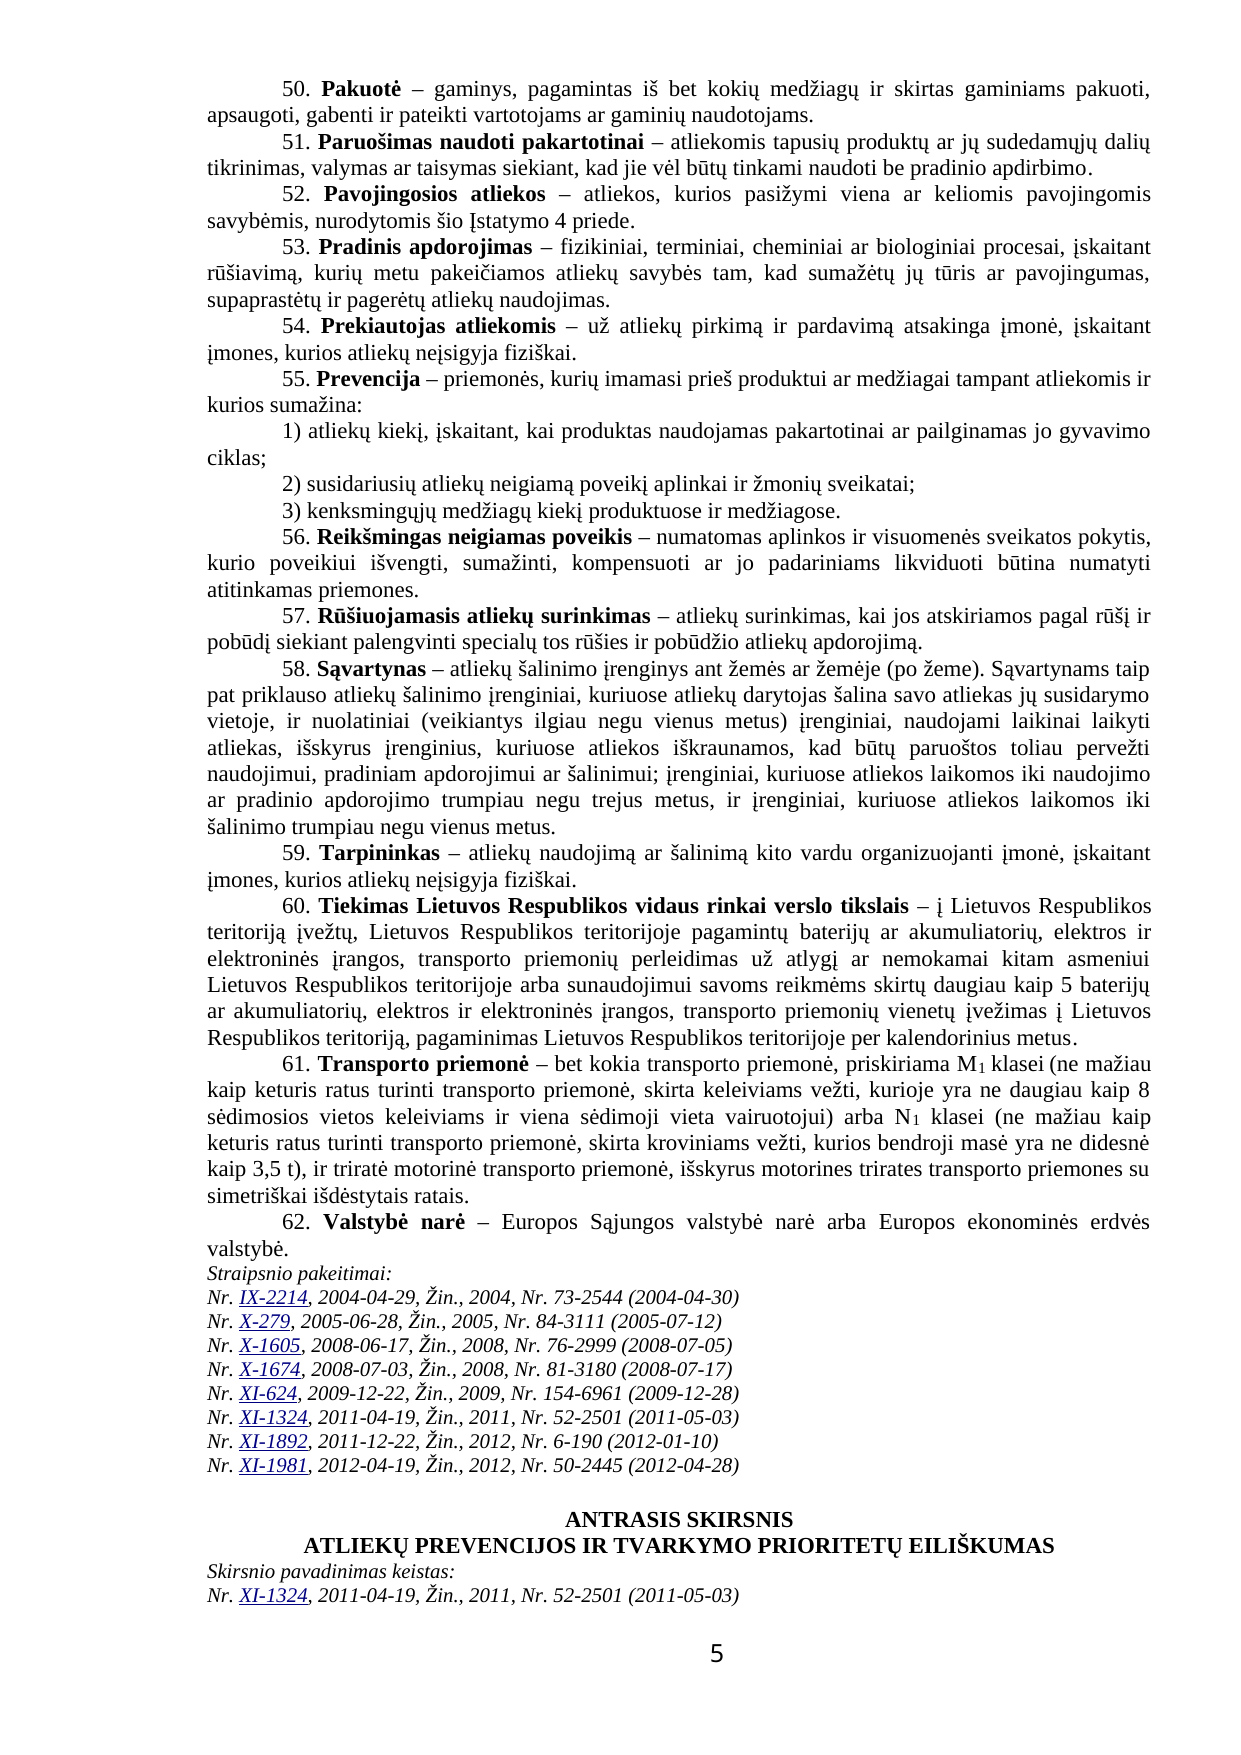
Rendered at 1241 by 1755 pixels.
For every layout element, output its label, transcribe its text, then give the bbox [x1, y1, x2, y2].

text Nr. XI-1892, 2011-12-22, Žin., 2012, Nr. 6-190 (2012-01-10) [207, 1429, 1152, 1453]
text Nr. X-1605, 2008-06-17, Žin., 2008, Nr. 76-2999 (2008-07-05) [207, 1333, 1152, 1357]
text Straipsnio pakeitimai: [207, 1261, 1152, 1285]
text Nr. IX-2214, 2004-04-29, Žin., 2004, Nr. 73-2544 (2004-04-30) [207, 1285, 1152, 1309]
text Nr. XI-1981, 2012-04-19, Žin., 2012, Nr. 50-2445 (2012-04-28) [207, 1453, 1152, 1477]
text Nr. X-279, 2005-06-28, Žin., 2005, Nr. 84-3111 (2005-07-12) [207, 1309, 1152, 1333]
text Nr. XI-624, 2009-12-22, Žin., 2009, Nr. 154-6961 (2009-12-28) [207, 1381, 1152, 1405]
text 3) kenksmingųjų medžiagų kiekį produktuose ir medžiagose. [207, 497, 1152, 523]
text 55. Prevencija – priemonės, kurių imamasi prieš produktui ar medžiagai tampant atliekomis ir kurios sumažina: [207, 365, 1152, 418]
text 60. Tiekimas Lietuvos Respublikos vidaus rinkai verslo tikslais – į Lietuvos Respublikos teritoriją įvežtų, Lietuvos Respublikos teritorijoje pagamintų baterijų ar akumuliatorių, elektros ir elektroninės įrangos, transporto priemonių perleidimas už atlygį ar nemokamai kitam asmeniui Lietuvos Respublikos teritorijoje arba sunaudojimui savoms reikmėms skirtų daugiau kaip 5 baterijų ar akumuliatorių, elektros ir elektroninės įrangos, transporto priemonių vienetų įvežimas į Lietuvos Respublikos teritoriją, pagaminimas Lietuvos Respublikos teritorijoje per kalendorinius metus. [207, 892, 1152, 1050]
text 53. Pradinis apdorojimas – fizikiniai, terminiai, cheminiai ar biologiniai procesai, įskaitant rūšiavimą, kurių metu pakeičiamos atliekų savybės tam, kad sumažėtų jų tūris ar pavojingumas, supaprastėtų ir pagerėtų atliekų naudojimas. [207, 233, 1152, 312]
text 50. Pakuotė – gaminys, pagamintas iš bet kokių medžiagų ir skirtas gaminiams pakuoti, apsaugoti, gabenti ir pateikti vartotojams ar gaminių naudotojams. [207, 75, 1152, 128]
text 59. Tarpininkas – atliekų naudojimą ar šalinimą kito vardu organizuojanti įmonė, įskaitant įmones, kurios atliekų neįsigyja fiziškai. [207, 839, 1152, 892]
text 61. Transporto priemonė – bet kokia transporto priemonė, priskiriama M1 klasei (ne mažiau kaip keturis ratus turinti transporto priemonė, skirta keleiviams vežti, kurioje yra ne daugiau kaip 8 sėdimosios vietos keleiviams ir viena sėdimoji vieta vairuotojui) arba N1 klasei (ne mažiau kaip keturis ratus turinti transporto priemonė, skirta kroviniams vežti, kurios bendroji masė yra ne didesnė kaip 3,5 t), ir triratė motorinė transporto priemonė, išskyrus motorines trirates transporto priemones su simetriškai išdėstytais ratais. [207, 1050, 1152, 1208]
text 51. Paruošimas naudoti pakartotinai – atliekomis tapusių produktų ar jų sudedamųjų dalių tikrinimas, valymas ar taisymas siekiant, kad jie vėl būtų tinkami naudoti be pradinio apdirbimo. [207, 128, 1152, 180]
text Nr. X-1674, 2008-07-03, Žin., 2008, Nr. 81-3180 (2008-07-17) [207, 1357, 1152, 1381]
text Nr. XI-1324, 2011-04-19, Žin., 2011, Nr. 52-2501 (2011-05-03) [207, 1405, 1152, 1429]
text 57. Rūšiuojamasis atliekų surinkimas – atliekų surinkimas, kai jos atskiriamos pagal rūšį ir pobūdį siekiant palengvinti specialų tos rūšies ir pobūdžio atliekų apdorojimą. [207, 602, 1152, 655]
text 62. Valstybė narė – Europos Sąjungos valstybė narė arba Europos ekonominės erdvės valstybė. [207, 1208, 1152, 1261]
text Skirsnio pavadinimas keistas: [207, 1559, 1152, 1583]
text 52. Pavojingosios atliekos – atliekos, kurios pasižymi viena ar keliomis pavojingomis savybėmis, nurodytomis šio Įstatymo 4 priede. [207, 180, 1152, 233]
text ANTRASIS SKIRSNIS [207, 1506, 1152, 1533]
text 1) atliekų kiekį, įskaitant, kai produktas naudojamas pakartotinai ar pailginamas jo gyvavimo ciklas; [207, 418, 1152, 470]
text ATLIEKŲ PREVENCIJOS IR TVARKYMO PRIORITETŲ EILIŠKUMAS [207, 1533, 1152, 1559]
text 54. Prekiautojas atliekomis – už atliekų pirkimą ir pardavimą atsakinga įmonė, įskaitant įmones, kurios atliekų neįsigyja fiziškai. [207, 312, 1152, 365]
text 2) susidariusių atliekų neigiamą poveikį aplinkai ir žmonių sveikatai; [207, 470, 1152, 497]
text Nr. XI-1324, 2011-04-19, Žin., 2011, Nr. 52-2501 (2011-05-03) [207, 1583, 1152, 1607]
text 58. Sąvartynas – atliekų šalinimo įrenginys ant žemės ar žemėje (po žeme). Sąvartynams taip pat priklauso atliekų šalinimo įrenginiai, kuriuose atliekų darytojas šalina savo atliekas jų susidarymo vietoje, ir nuolatiniai (veikiantys ilgiau negu vienus metus) įrenginiai, naudojami laikinai laikyti atliekas, išskyrus įrenginius, kuriuose atliekos iškraunamos, kad būtų paruoštos toliau pervežti naudojimui, pradiniam apdorojimui ar šalinimui; įrenginiai, kuriuose atliekos laikomos iki naudojimo ar pradinio apdorojimo trumpiau negu trejus metus, ir įrenginiai, kuriuose atliekos laikomos iki šalinimo trumpiau negu vienus metus. [207, 655, 1152, 839]
text 56. Reikšmingas neigiamas poveikis – numatomas aplinkos ir visuomenės sveikatos pokytis, kurio poveikiui išvengti, sumažinti, kompensuoti ar jo padariniams likviduoti būtina numatyti atitinkamas priemones. [207, 523, 1152, 602]
